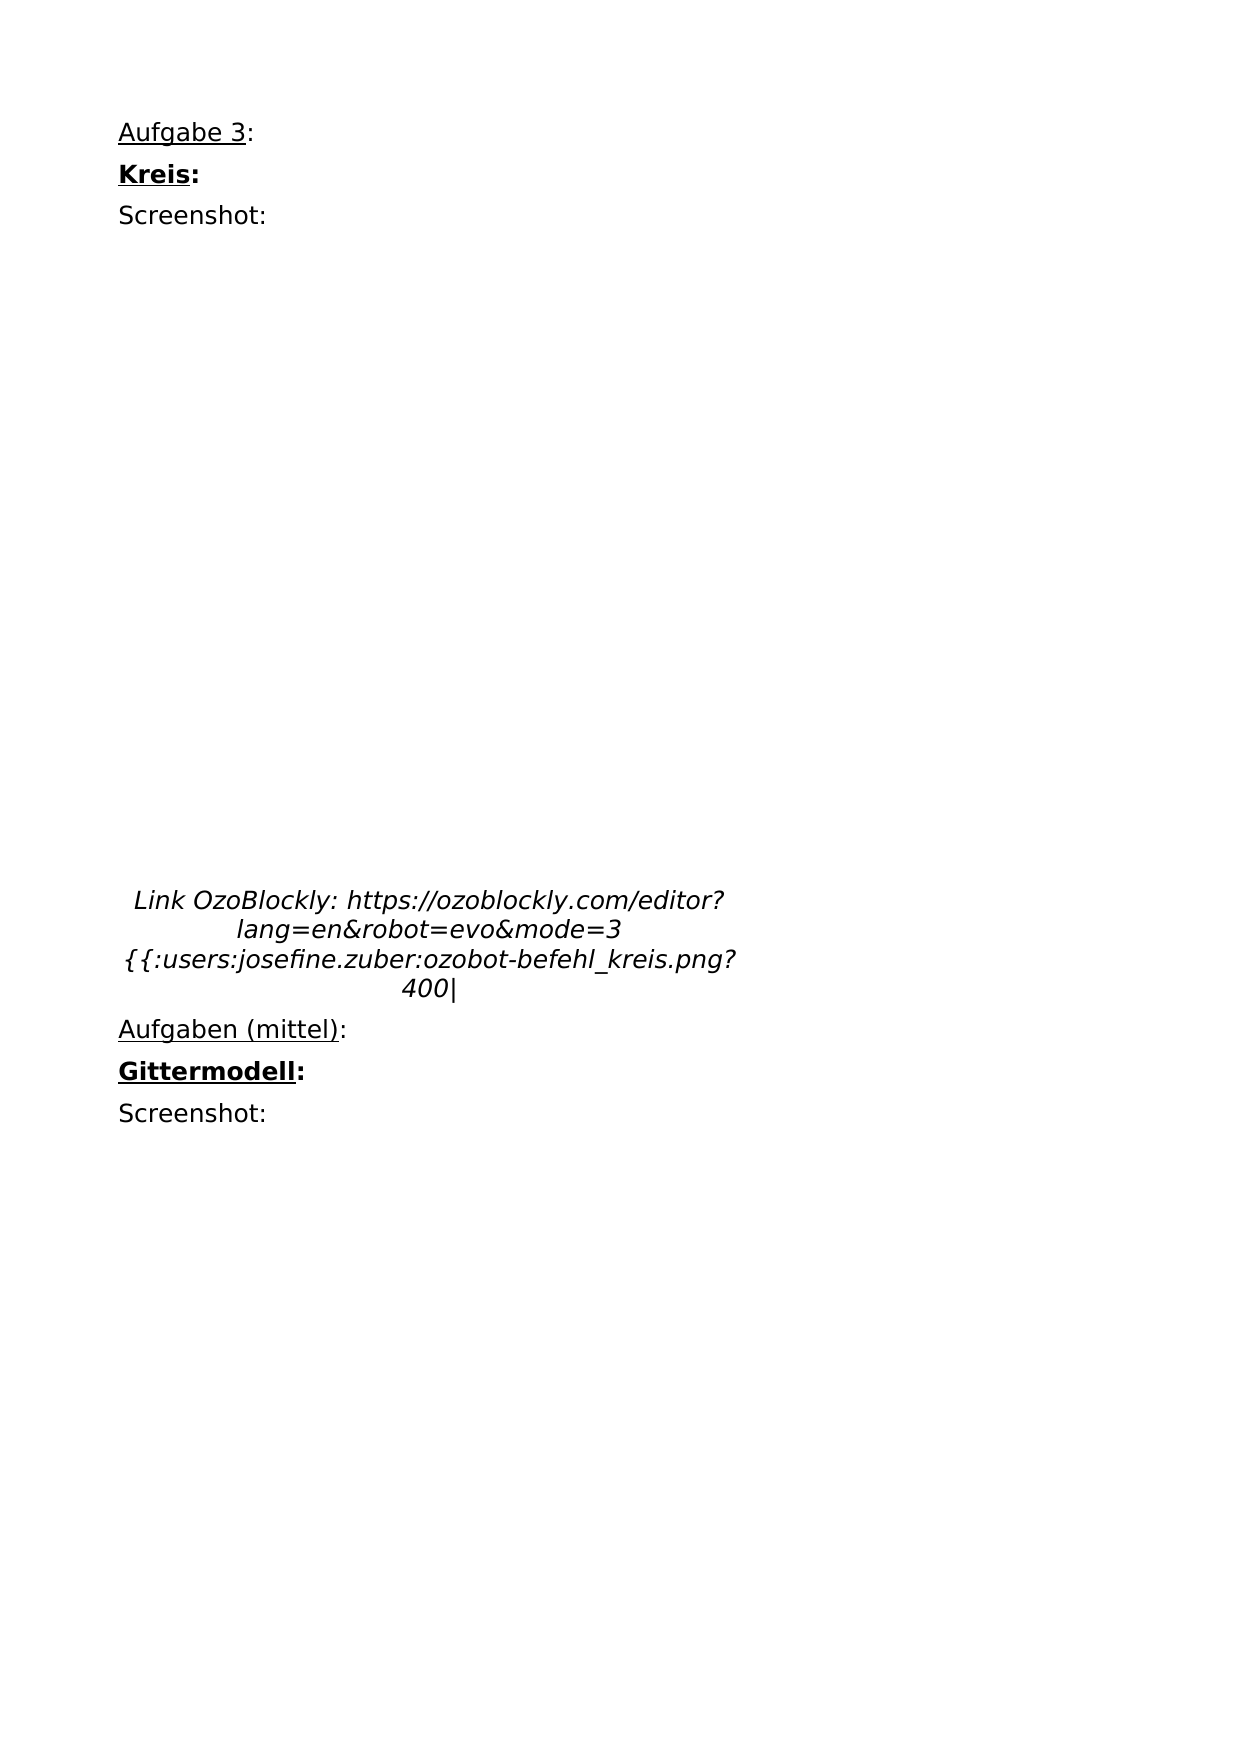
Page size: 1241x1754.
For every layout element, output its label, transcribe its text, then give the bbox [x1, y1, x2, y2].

text Aufgabe 3: [118, 118, 1122, 147]
text Screenshot: [118, 1099, 1122, 1128]
text Aufgaben (mittel): [118, 1016, 1122, 1045]
text Gittermodell: [118, 1057, 1122, 1087]
text Kreis: [118, 160, 1122, 189]
text Screenshot: [118, 201, 1122, 231]
text Link OzoBlockly: https://ozoblockly.com/editor?lang=en&robot=evo&mode=3 {{:users:josefine.zuber:ozobot-befehl_kreis.png?400| [118, 256, 743, 1003]
